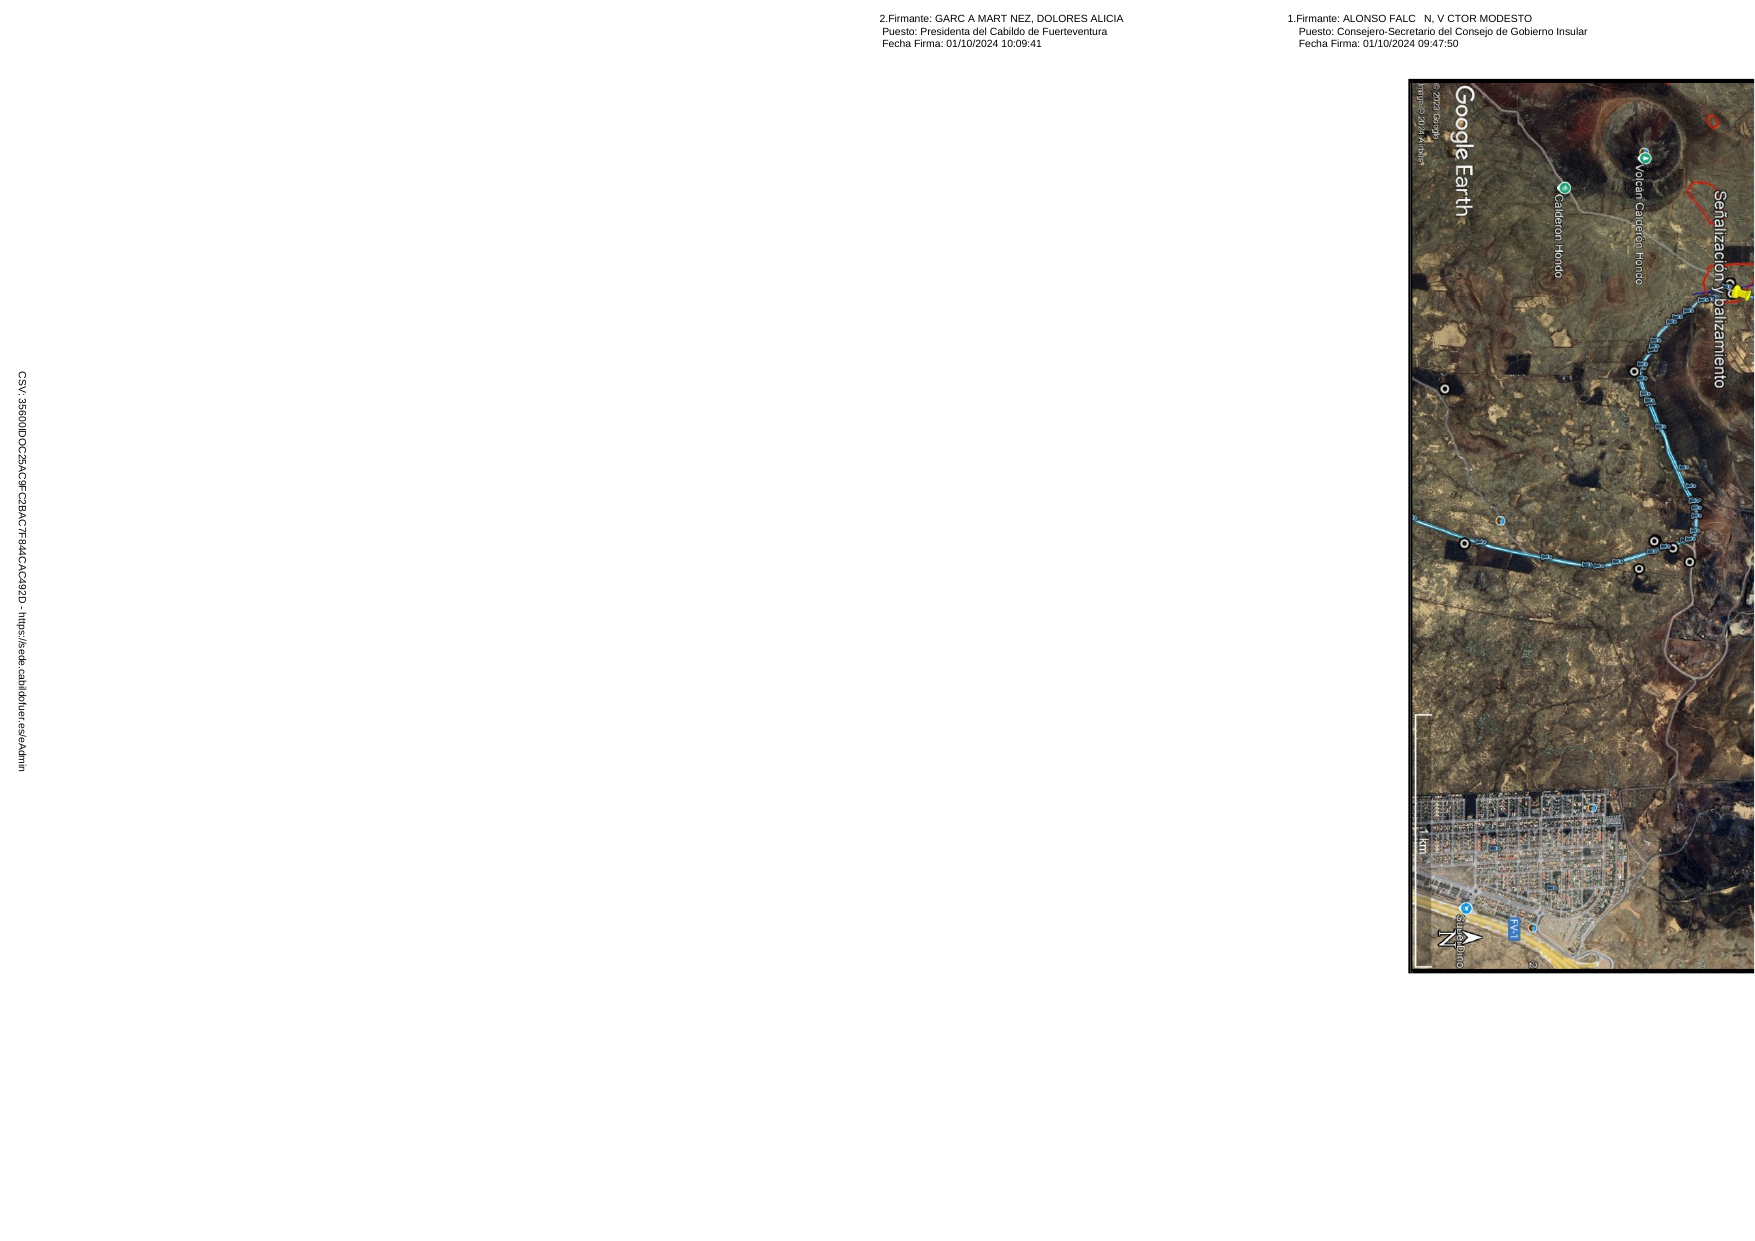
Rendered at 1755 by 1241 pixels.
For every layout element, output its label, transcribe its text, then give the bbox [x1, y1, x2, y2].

list Firmante: ALONSO FALC N, V CTOR MODESTO [1287, 13, 1733, 24]
text Puesto: Presidenta del Cabildo de Fuerteventura Fecha Firma: 01/10/2024 10:09:41 [882, 25, 1108, 49]
text Puesto: Consejero-Secretario del Consejo de Gobierno Insular Fecha Firma: 01/10/2024 09:47:50 [1299, 25, 1588, 49]
text 2.Firmante: GARC A MART NEZ, DOLORES ALICIA [2, 13, 1123, 24]
text CSV: 35600IDOC25AC9FC2BAC7F844CAC492D - https://sede.cabildofuer.es/eAdmin [17, 372, 28, 774]
